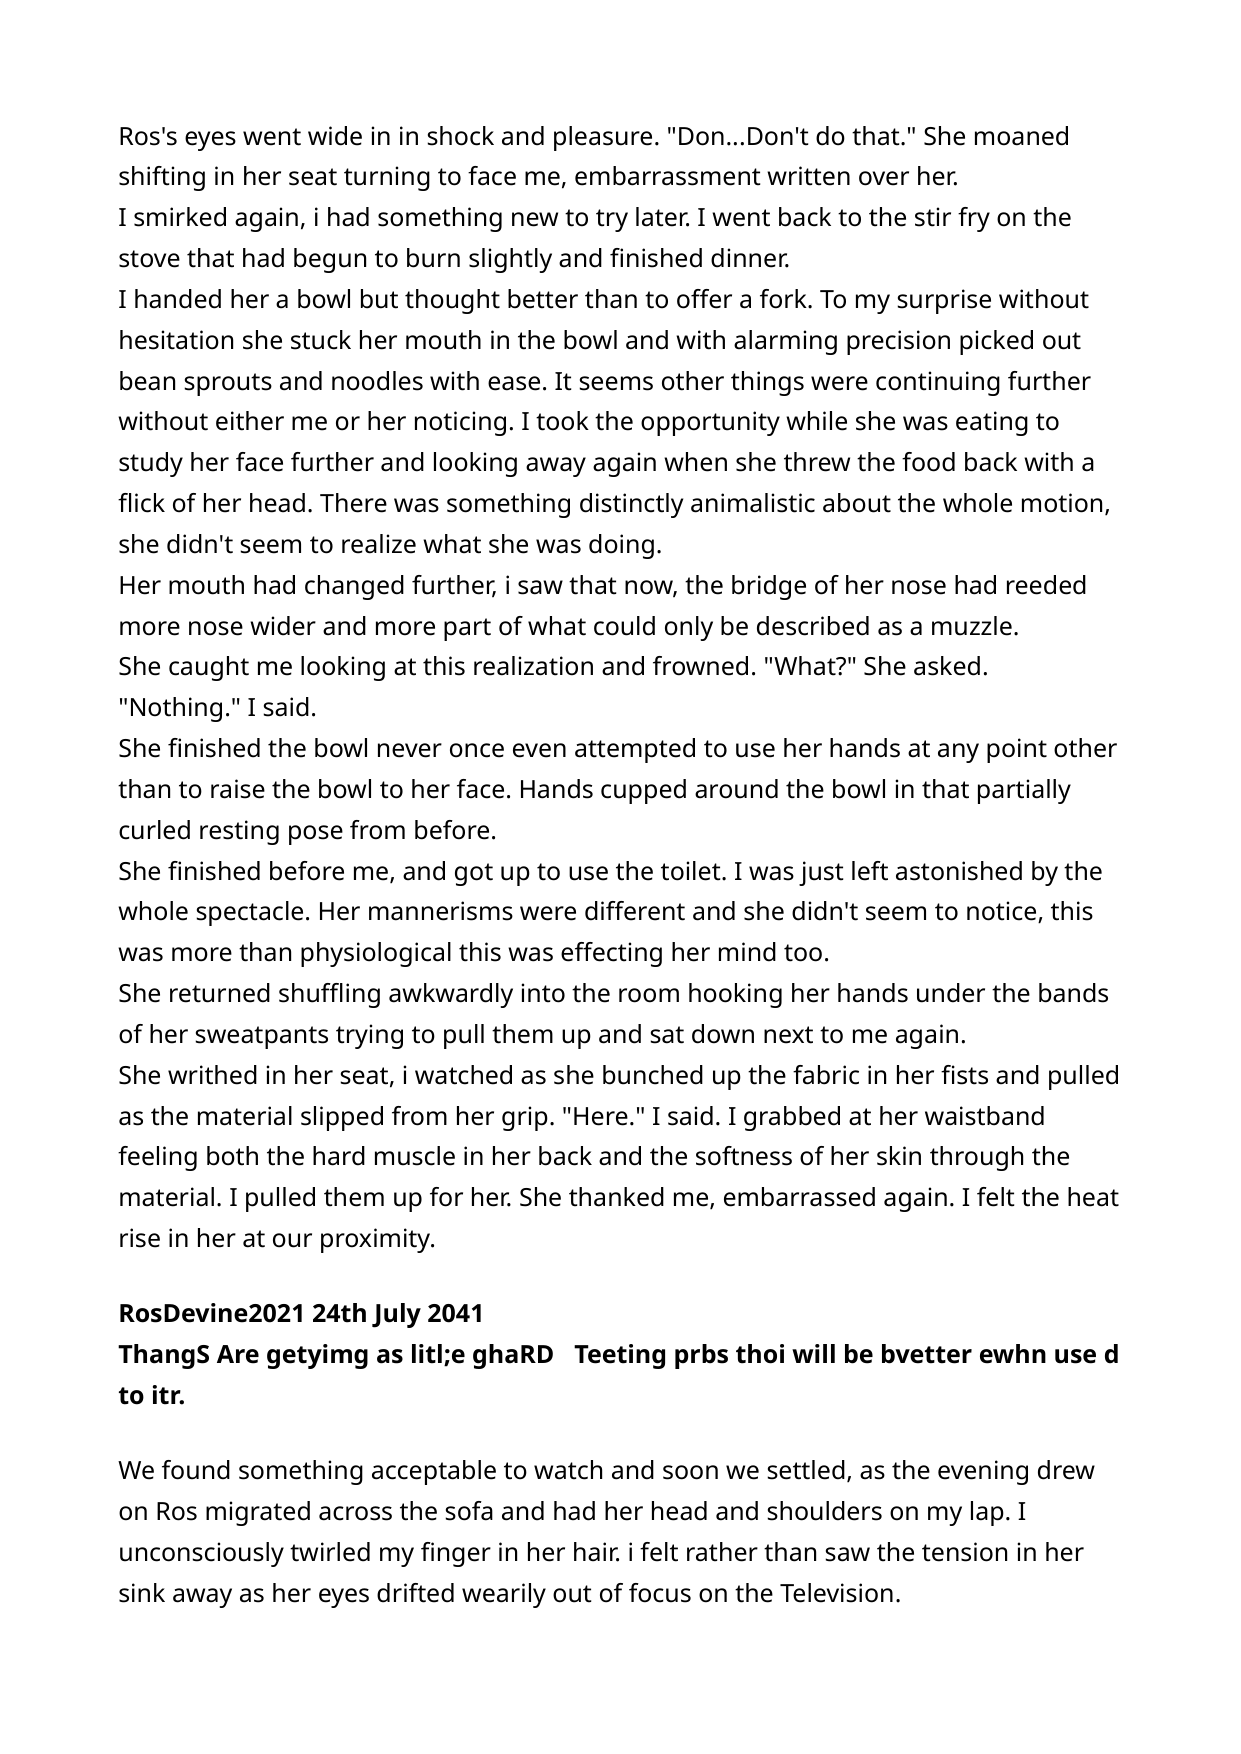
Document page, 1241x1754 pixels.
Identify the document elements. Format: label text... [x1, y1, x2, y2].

text RosDevine2021 24th July 2041 [118, 1296, 1122, 1330]
text I handed her a bowl but thought better than to offer a fork. To my surprise without hesitation she stuck her mouth in the bowl and with alarming precision picked out bean sprouts and noodles with ease. It seems other things were continuing further without either me or her noticing. I took the opportunity while she was eating to study her face further and looking away again when she threw the food back with a flick of her head. There was something distinctly animalistic about the whole motion, she didn't seem to realize what she was doing. [118, 281, 1122, 561]
text She finished before me, and got up to use the toilet. I was just left astonished by the whole spectacle. Her mannerisms were different and she didn't seem to notice, this was more than physiological this was effecting her mind too. [118, 853, 1122, 969]
text We found something acceptable to watch and soon we settled, as the evening drew on Ros migrated across the sofa and had her head and shoulders on my lap. I unconsciously twirled my finger in her hair. i felt rather than saw the tension in her sink away as her eyes drifted wearily out of focus on the Television. [118, 1453, 1122, 1609]
text She returned shuffling awkwardly into the room hooking her hands under the bands of her sweatpants trying to pull them up and sat down next to me again. [118, 976, 1122, 1051]
text Ros's eyes went wide in in shock and pleasure. "Don...Don't do that." She moaned shifting in her seat turning to face me, embarrassment written over her. [118, 118, 1122, 193]
text Her mouth had changed further, i saw that now, the bridge of her nose had reeded more nose wider and more part of what could only be described as a muzzle. [118, 567, 1122, 642]
text "Nothing." I said. [118, 690, 1122, 724]
text I smirked again, i had something new to try later. I went back to the stir fry on the stove that had begun to burn slightly and finished dinner. [118, 200, 1122, 275]
text She writhed in her seat, i watched as she bunched up the fabric in her fists and pulled as the material slipped from her grip. "Here." I said. I grabbed at her waistband feeling both the hard muscle in her back and the softness of her skin through the material. I pulled them up for her. She thanked me, embarrassed again. I felt the heat rise in her at our proximity. [118, 1057, 1122, 1255]
text She finished the bowl never once even attempted to use her hands at any point other than to raise the bowl to her face. Hands cupped around the bowl in that partially curled resting pose from before. [118, 731, 1122, 846]
text She caught me looking at this realization and frowned. "What?" She asked. [118, 649, 1122, 683]
text ThangS Are getyimg as litl;e ghaRD Teeting prbs thoi will be bvetter ewhn use d to itr. [118, 1337, 1122, 1412]
